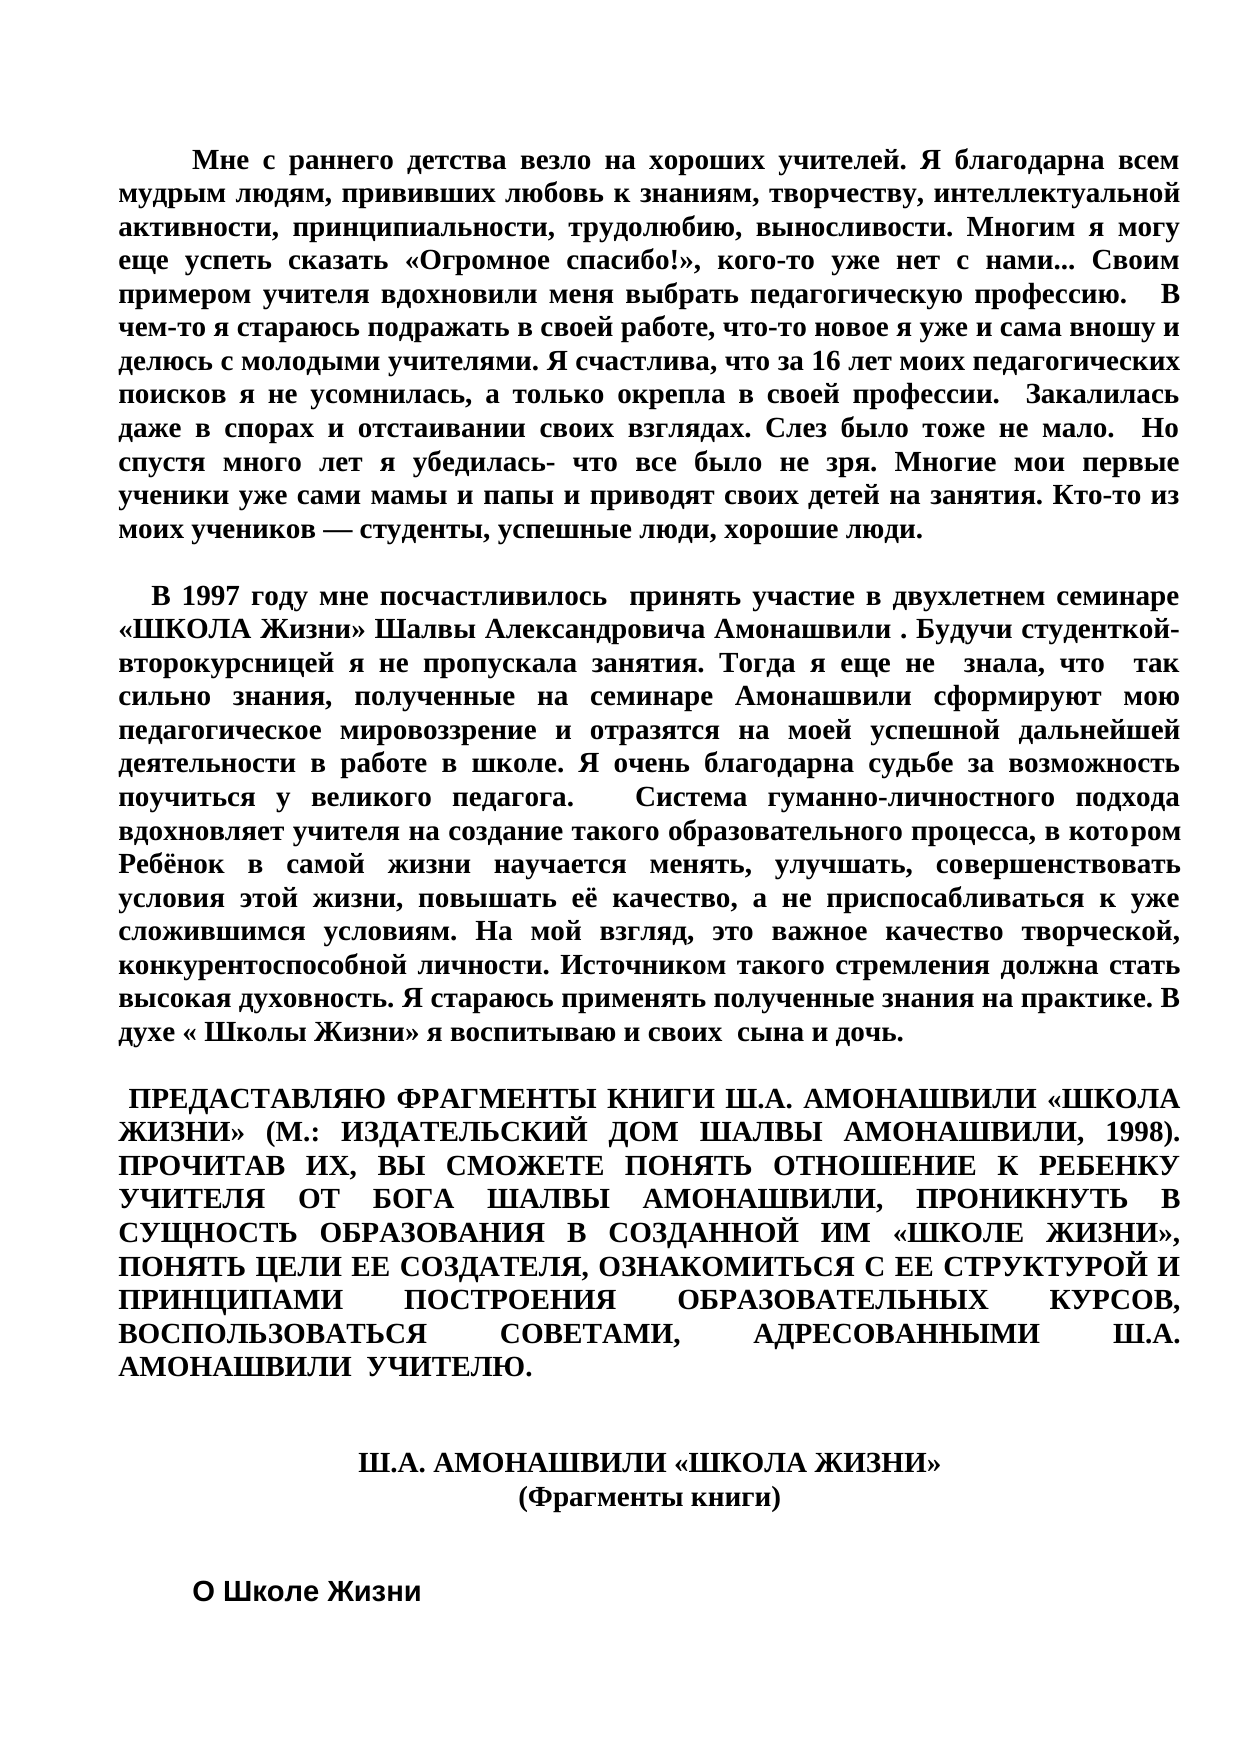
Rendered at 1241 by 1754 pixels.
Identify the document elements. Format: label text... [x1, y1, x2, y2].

text ПРЕДАСТАВЛЯЮ ФРАГМЕНТЫ КНИГИ Ш.А. АМОНАШВИЛИ «ШКОЛА ЖИЗНИ» (М.: ИЗДАТЕЛЬСКИЙ ДОМ ШАЛВЫ АМОНАШВИЛИ, 1998). ПРОЧИТАВ ИХ, ВЫ СМОЖЕТЕ ПОНЯТЬ ОТНОШЕНИЕ К РЕБЕНКУ УЧИТЕЛЯ ОТ БОГА ШАЛВЫ АМОНАШВИЛИ, ПРОНИКНУТЬ В СУЩНОСТЬ ОБРАЗОВАНИЯ В СОЗДАННОЙ ИМ «ШКОЛЕ ЖИЗНИ», ПОНЯТЬ ЦЕЛИ ЕЕ СОЗДАТЕЛЯ, ОЗНАКОМИТЬСЯ С ЕЕ СТРУКТУРОЙ И ПРИНЦИПАМИ ПОСТРОЕНИЯ ОБРАЗОВАТЕЛЬНЫХ КУРСОВ, ВОСПОЛЬЗОВАТЬСЯ СОВЕТАМИ, АДРЕСОВАННЫМИ Ш.А. АМОНАШВИЛИ УЧИТЕЛЮ. [118, 1081, 1181, 1383]
text В 1997 году мне посчастливилось принять участие в двухлетнем семинаре «ШКОЛА Жизни» Шалвы Александровича Амонашвили . Будучи студенткой- второкурсницей я не пропускала занятия. Тогда я еще не знала, что так сильно знания, полученные на семинаре Амонашвили сформируют мою педагогическое мировоззрение и отразятся на моей успешной дальнейшей деятельности в работе в школе. Я очень благодарна судьбе за возможность поучиться у великого педагога. Система гуманно-личностного подхода вдохновляет учи­теля на создание такого образовательного процесса, в кото­ром Ребёнок в самой жизни научается менять, улучшать, со­вершенствовать условия этой жизни, повышать её качество, а не приспосабливаться к уже сложившимся условиям. На мой взгляд, это важное качество творческой, конкурентоспособной личности. Ис­точником такого стремления должна стать высокая духов­ность. Я стараюсь применять полученные знания на практике. В духе « Школы Жизни» я воспитываю и своих сына и дочь. [118, 578, 1181, 1047]
text (Фрагменты книги) [118, 1479, 1181, 1512]
text О Школе Жизни [118, 1574, 1181, 1608]
text Ш.А. АМОНАШВИЛИ «ШКОЛА ЖИЗНИ» [118, 1445, 1181, 1479]
text Мне с раннего детства везло на хороших учителей. Я благодарна всем мудрым людям, прививших любовь к знаниям, творчеству, интеллектуальной активности, принципиальности, трудолюбию, выносливости. Многим я могу еще успеть сказать «Огромное спасибо!», кого-то уже нет с нами... Своим примером учителя вдохновили меня выбрать педагогическую профессию. В чем-то я стараюсь подражать в своей работе, что-то новое я уже и сама вношу и делюсь с молодыми учителями. Я счастлива, что за 16 лет моих педагогических поисков я не усомнилась, а только окрепла в своей профессии. Закалилась даже в спорах и отстаивании своих взглядах. Слез было тоже не мало. Но спустя много лет я убедилась- что все было не зря. Многие мои первые ученики уже сами мамы и папы и приводят своих детей на занятия. Кто-то из моих учеников — студенты, успешные люди, хорошие люди. [118, 142, 1181, 544]
